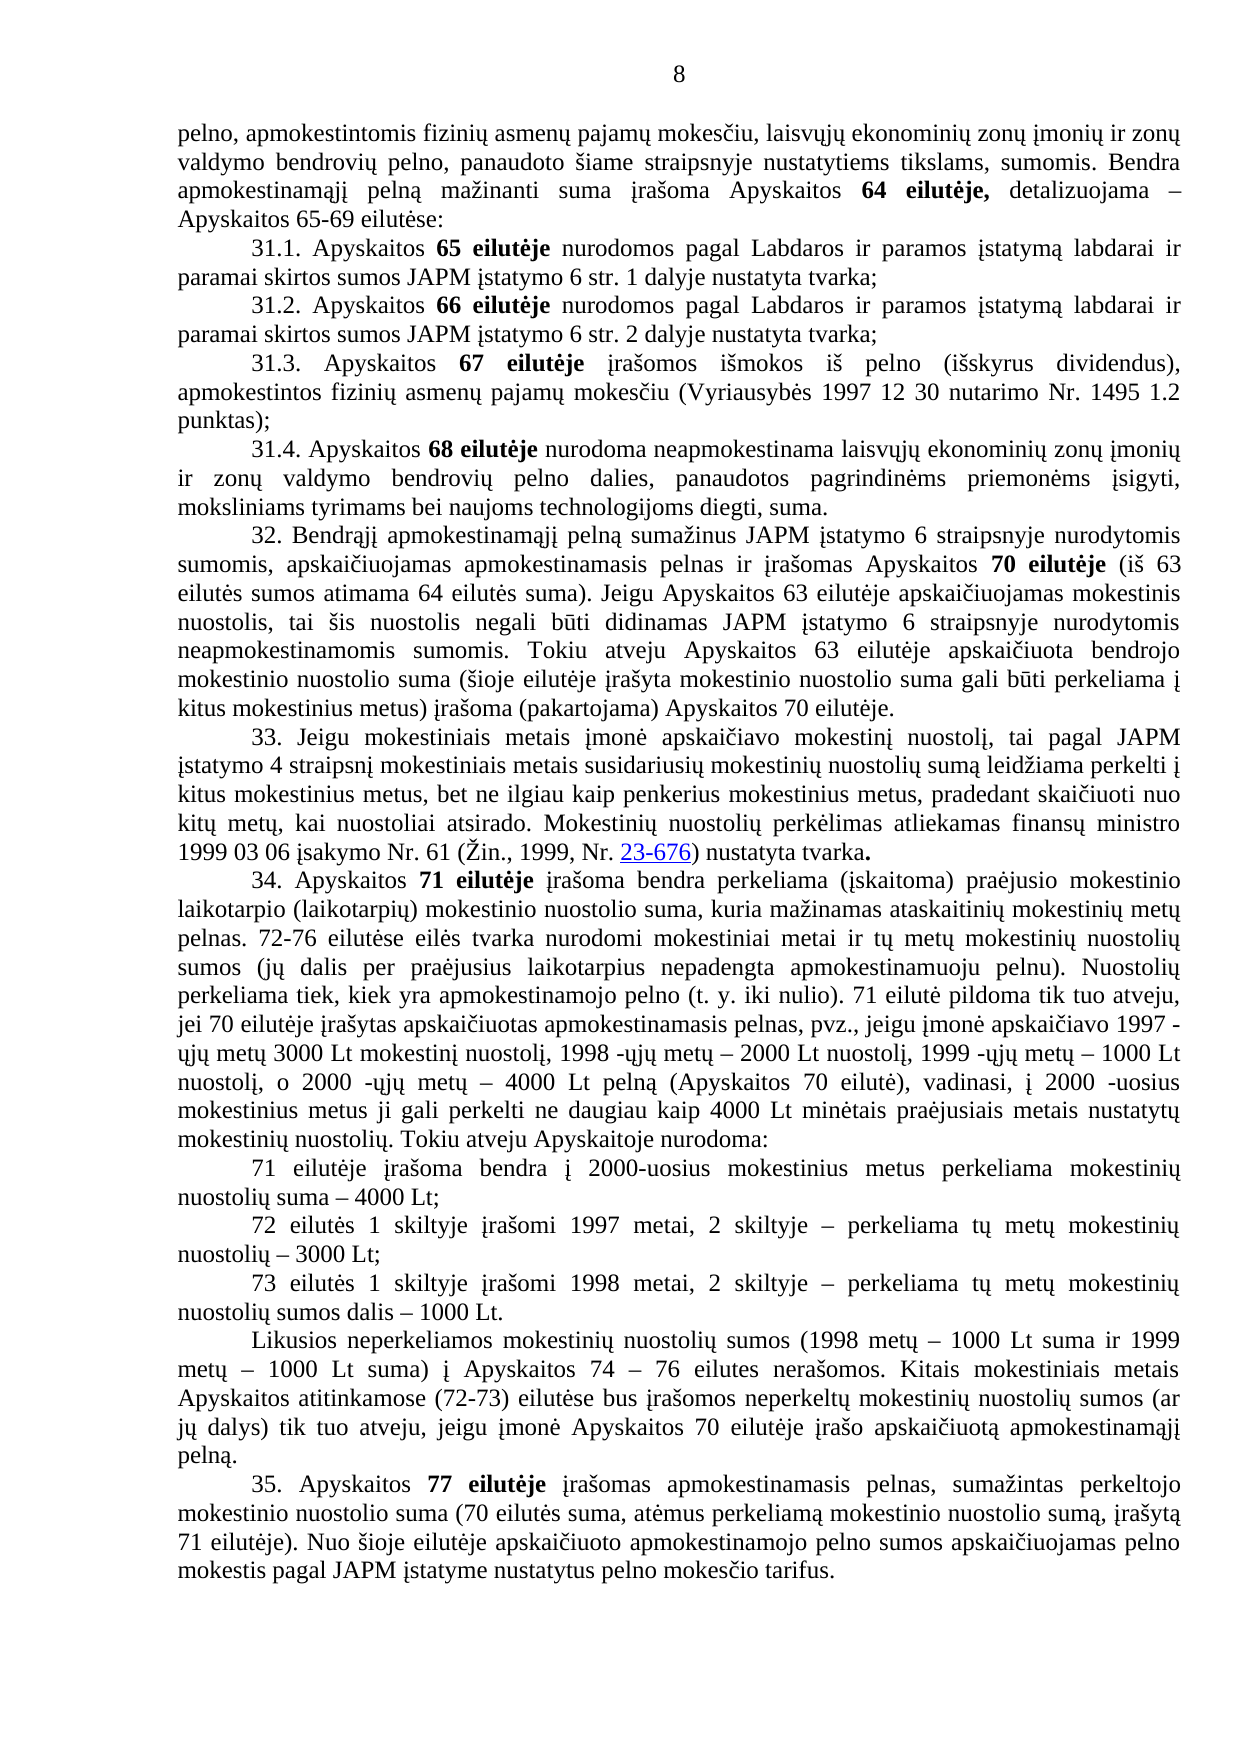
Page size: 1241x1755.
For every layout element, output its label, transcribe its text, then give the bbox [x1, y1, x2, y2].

text 34. Apyskaitos 71 eilutėje įrašoma bendra perkeliama (įskaitoma) praėjusio mokestinio laikotarpio (laikotarpių) mokestinio nuostolio suma, kuria mažinamas ataskaitinių mokestinių metų pelnas. 72-76 eilutėse eilės tvarka nurodomi mokestiniai metai ir tų metų mokestinių nuostolių sumos (jų dalis per praėjusius laikotarpius nepadengta apmokestinamuoju pelnu). Nuostolių perkeliama tiek, kiek yra apmokestinamojo pelno (t. y. iki nulio). 71 eilutė pildoma tik tuo atveju, jei 70 eilutėje įrašytas apskaičiuotas apmokestinamasis pelnas, pvz., jeigu įmonė apskaičiavo 1997 -ųjų metų 3000 Lt mokestinį nuostolį, 1998 -ųjų metų – 2000 Lt nuostolį, 1999 -ųjų metų – 1000 Lt nuostolį, o 2000 -ųjų metų – 4000 Lt pelną (Apyskaitos 70 eilutė), vadinasi, į 2000 -uosius mokestinius metus ji gali perkelti ne daugiau kaip 4000 Lt minėtais praėjusiais metais nustatytų mokestinių nuostolių. Tokiu atveju Apyskaitoje nurodoma: [177, 866, 1181, 1153]
text 72 eilutės 1 skiltyje įrašomi 1997 metai, 2 skiltyje – perkeliama tų metų mokestinių nuostolių – 3000 Lt; [177, 1211, 1181, 1268]
text 31.1. Apyskaitos 65 eilutėje nurodomos pagal Labdaros ir paramos įstatymą labdarai ir paramai skirtos sumos JAPM įstatymo 6 str. 1 dalyje nustatyta tvarka; [177, 233, 1181, 291]
text 35. Apyskaitos 77 eilutėje įrašomas apmokestinamasis pelnas, sumažintas perkeltojo mokestinio nuostolio suma (70 eilutės suma, atėmus perkeliamą mokestinio nuostolio sumą, įrašytą 71 eilutėje). Nuo šioje eilutėje apskaičiuoto apmokestinamojo pelno sumos apskaičiuojamas pelno mokestis pagal JAPM įstatyme nustatytus pelno mokesčio tarifus. [177, 1469, 1181, 1584]
text 71 eilutėje įrašoma bendra į 2000-uosius mokestinius metus perkeliama mokestinių nuostolių suma – 4000 Lt; [177, 1153, 1181, 1211]
text Likusios neperkeliamos mokestinių nuostolių sumos (1998 metų – 1000 Lt suma ir 1999 metų – 1000 Lt suma) į Apyskaitos 74 – 76 eilutes nerašomos. Kitais mokestiniais metais Apyskaitos atitinkamose (72-73) eilutėse bus įrašomos neperkeltų mokestinių nuostolių sumos (ar jų dalys) tik tuo atveju, jeigu įmonė Apyskaitos 70 eilutėje įrašo apskaičiuotą apmokestinamąjį pelną. [177, 1326, 1181, 1469]
text 32. Bendrąjį apmokestinamąjį pelną sumažinus JAPM įstatymo 6 straipsnyje nurodytomis sumomis, apskaičiuojamas apmokestinamasis pelnas ir įrašomas Apyskaitos 70 eilutėje (iš 63 eilutės sumos atimama 64 eilutės suma). Jeigu Apyskaitos 63 eilutėje apskaičiuojamas mokestinis nuostolis, tai šis nuostolis negali būti didinamas JAPM įstatymo 6 straipsnyje nurodytomis neapmokestinamomis sumomis. Tokiu atveju Apyskaitos 63 eilutėje apskaičiuota bendrojo mokestinio nuostolio suma (šioje eilutėje įrašyta mokestinio nuostolio suma gali būti perkeliama į kitus mokestinius metus) įrašoma (pakartojama) Apyskaitos 70 eilutėje. [177, 521, 1181, 722]
text 31.3. Apyskaitos 67 eilutėje įrašomos išmokos iš pelno (išskyrus dividendus), apmokestintos fizinių asmenų pajamų mokesčiu (Vyriausybės 1997 12 30 nutarimo Nr. 1495 1.2 punktas); [177, 348, 1181, 434]
text pelno, apmokestintomis fizinių asmenų pajamų mokesčiu, laisvųjų ekonominių zonų įmonių ir zonų valdymo bendrovių pelno, panaudoto šiame straipsnyje nustatytiems tikslams, sumomis. Bendra apmokestinamąjį pelną mažinanti suma įrašoma Apyskaitos 64 eilutėje, detalizuojama – Apyskaitos 65-69 eilutėse: [177, 118, 1181, 233]
text 73 eilutės 1 skiltyje įrašomi 1998 metai, 2 skiltyje – perkeliama tų metų mokestinių nuostolių sumos dalis – 1000 Lt. [177, 1268, 1181, 1326]
text 31.4. Apyskaitos 68 eilutėje nurodoma neapmokestinama laisvųjų ekonominių zonų įmonių ir zonų valdymo bendrovių pelno dalies, panaudotos pagrindinėms priemonėms įsigyti, moksliniams tyrimams bei naujoms technologijoms diegti, suma. [177, 434, 1181, 521]
text 33. Jeigu mokestiniais metais įmonė apskaičiavo mokestinį nuostolį, tai pagal JAPM įstatymo 4 straipsnį mokestiniais metais susidariusių mokestinių nuostolių sumą leidžiama perkelti į kitus mokestinius metus, bet ne ilgiau kaip penkerius mokestinius metus, pradedant skaičiuoti nuo kitų metų, kai nuostoliai atsirado. Mokestinių nuostolių perkėlimas atliekamas finansų ministro 1999 03 06 įsakymo Nr. 61 (Žin., 1999, Nr. 23-676) nustatyta tvarka. [177, 722, 1181, 866]
text 31.2. Apyskaitos 66 eilutėje nurodomos pagal Labdaros ir paramos įstatymą labdarai ir paramai skirtos sumos JAPM įstatymo 6 str. 2 dalyje nustatyta tvarka; [177, 291, 1181, 348]
